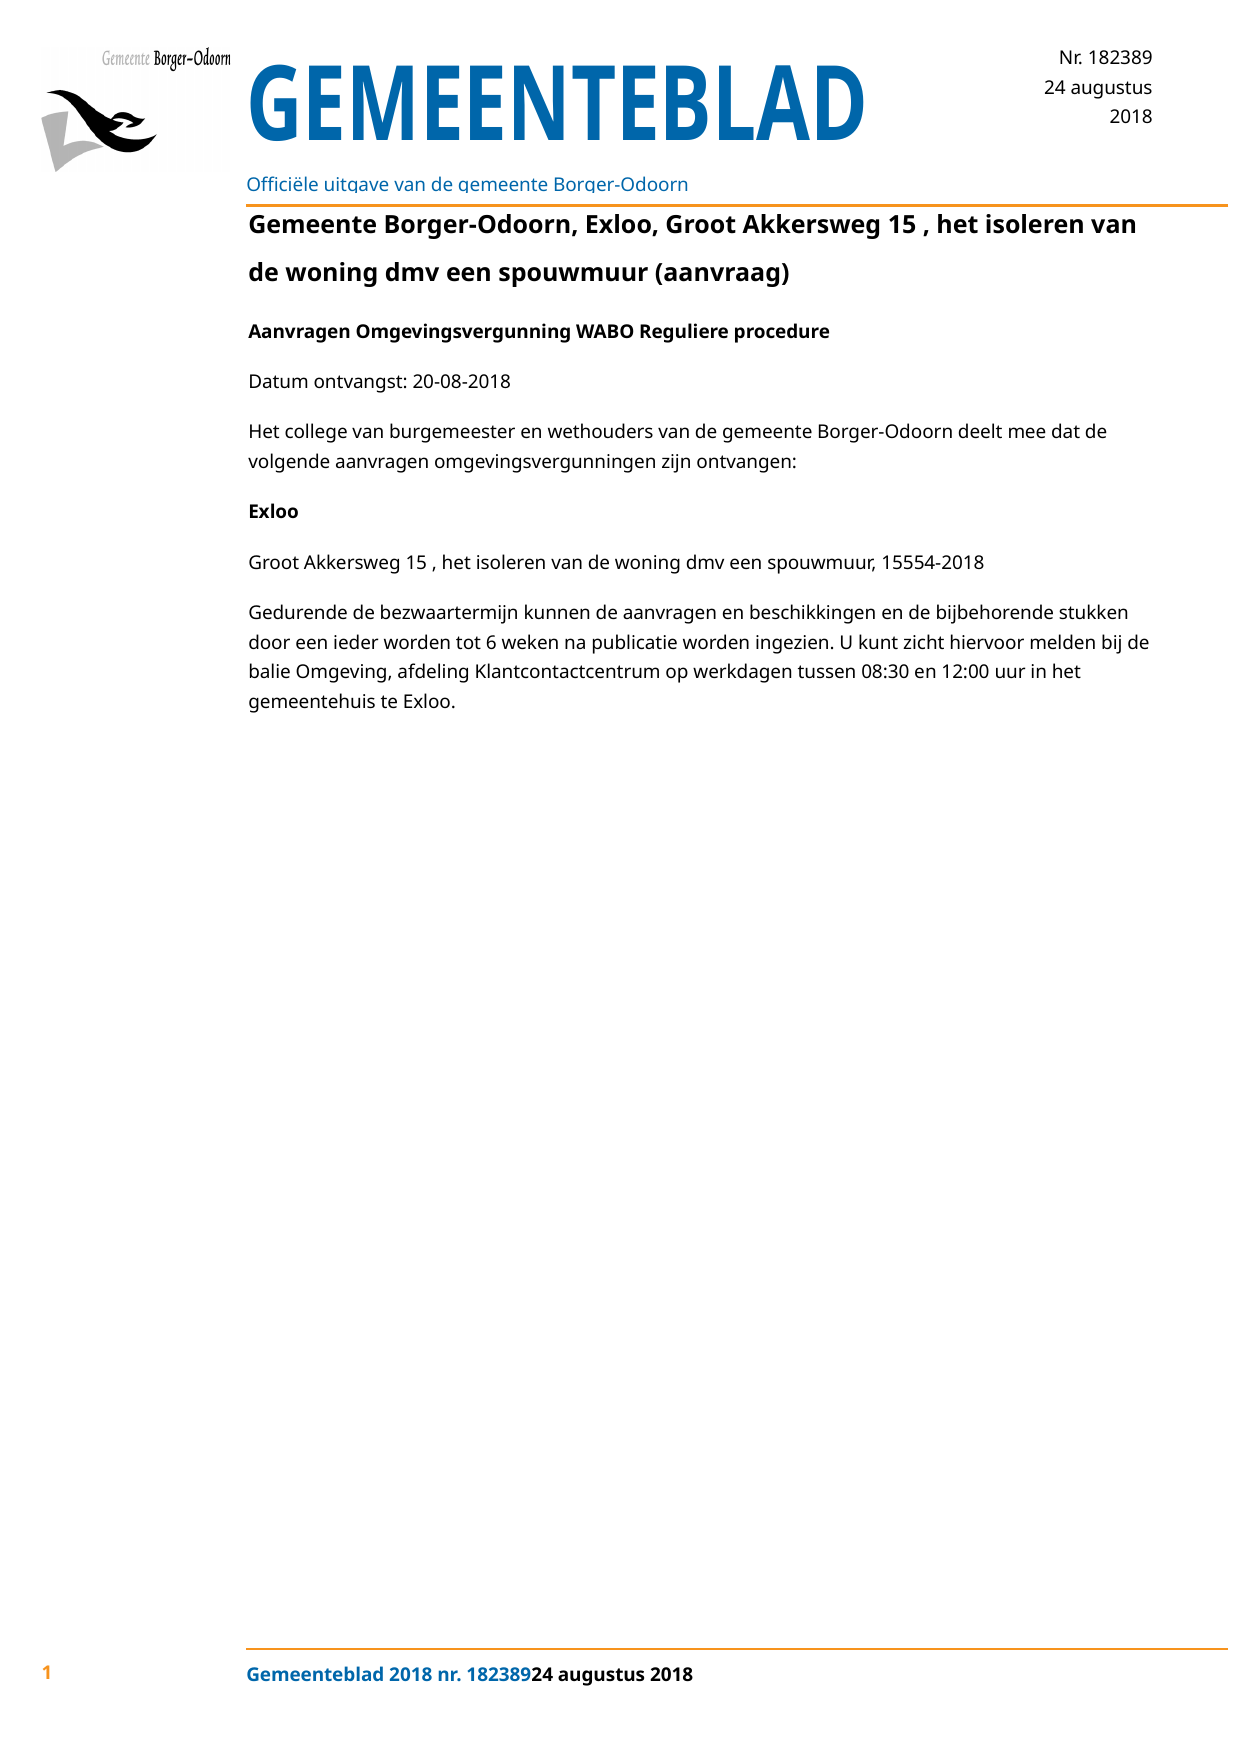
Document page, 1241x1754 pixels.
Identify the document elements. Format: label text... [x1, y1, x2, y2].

text Gedurende de bezwaartermijn kunnen de aanvragen en beschikkingen en de bijbehorende stukken door een ieder worden tot 6 weken na publicatie worden ingezien. U kunt zicht hiervoor melden bij de balie Omgeving, afdeling Klantcontactcentrum op werkdagen tussen 08:30 en 12:00 uur in het gemeentehuis te Exloo. [248, 599, 1152, 714]
text Exloo [248, 499, 1152, 524]
text Het college van burgemeester en wethouders van de gemeente Borger-Odoorn deelt mee dat de volgende aanvragen omgevingsvergunningen zijn ontvangen: [248, 419, 1152, 474]
text Gemeente Borger-Odoorn, Exloo, Groot Akkersweg 15 , het isoleren van de woning dmv een spouwmuur (aanvraag) [248, 207, 1152, 288]
text Aanvragen Omgevingsvergunning WABO Reguliere procedure [248, 318, 1152, 344]
text Datum ontvangst: 20-08-2018 [248, 368, 1152, 394]
text Groot Akkersweg 15 , het isoleren van de woning dmv een spouwmuur, 15554-2018 [248, 549, 1152, 575]
picture [41, 47, 231, 172]
